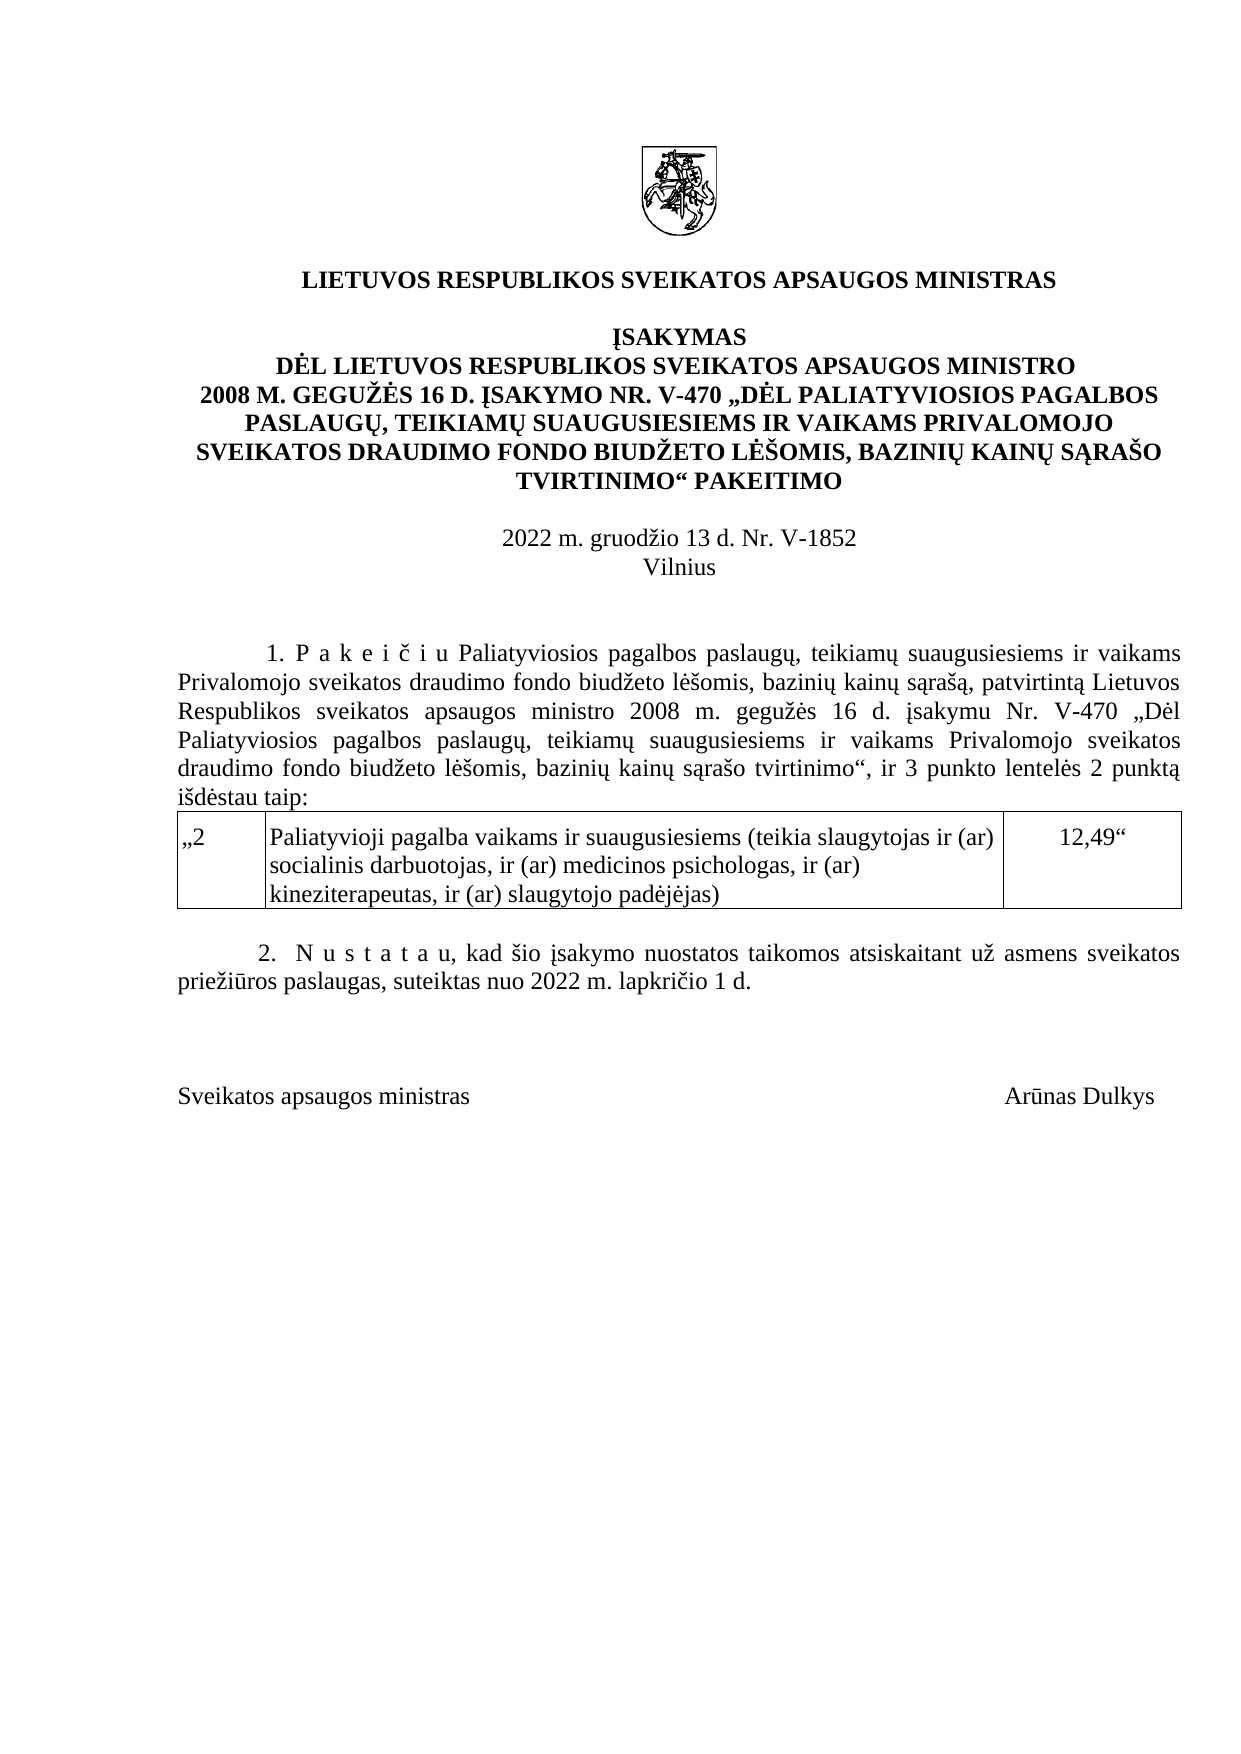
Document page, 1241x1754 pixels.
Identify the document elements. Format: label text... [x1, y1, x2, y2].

text ĮSAKYMAS [177, 322, 1181, 351]
text 2. N u s t a t a u, kad šio įsakymo nuostatos taikomos atsiskaitant už asmens sveikatos priežiūros paslaugas, suteiktas nuo 2022 m. lapkričio 1 d. [177, 938, 1181, 995]
text 2008 M. GEGUŽĖS 16 D. ĮSAKYMO NR. V-470 „DĖL PALIATYVIOSIOS PAGALBOS PASLAUGŲ, TEIKIAMŲ SUAUGUSIESIEMS IR VAIKAMS PRIVALOMOJO SVEIKATOS DRAUDIMO FONDO BIUDŽETO LĖŠOMIS, BAZINIŲ KAINŲ SĄRAŠO TVIRTINIMO“ PAKEITIMO [177, 380, 1181, 495]
text 1. P a k e i č i u Paliatyviosios pagalbos paslaugų, teikiamų suaugusiesiems ir vaikams Privalomojo sveikatos draudimo fondo biudžeto lėšomis, bazinių kainų sąrašą, patvirtintą Lietuvos Respublikos sveikatos apsaugos ministro 2008 m. gegužės 16 d. įsakymu Nr. V-470 „Dėl Paliatyviosios pagalbos paslaugų, teikiamų suaugusiesiems ir vaikams Privalomojo sveikatos draudimo fondo biudžeto lėšomis, bazinių kainų sąrašo tvirtinimo“, ir 3 punkto lentelės 2 punktą išdėstau taip: [177, 638, 1181, 811]
table_header 12,49“ [1004, 812, 1181, 908]
text 2022 m. gruodžio 13 d. Nr. V-1852 [177, 523, 1181, 552]
text Sveikatos apsaugos ministras Arūnas Dulkys [177, 1081, 1181, 1110]
table_header Paliatyvioji pagalba vaikams ir suaugusiesiems (teikia slaugytojas ir (ar) socialinis darbuotojas, ir (ar) medicinos psichologas, ir (ar) kineziterapeutas, ir (ar) slaugytojo padėjėjas) [266, 812, 1003, 908]
text LIETUVOS RESPUBLIKOS SVEIKATOS APSAUGOS MINISTRAS [177, 265, 1181, 293]
text DĖL LIETUVOS RESPUBLIKOS SVEIKATOS APSAUGOS MINISTRO [177, 351, 1181, 380]
table_header „2 [178, 812, 265, 908]
text Vilnius [177, 552, 1181, 581]
